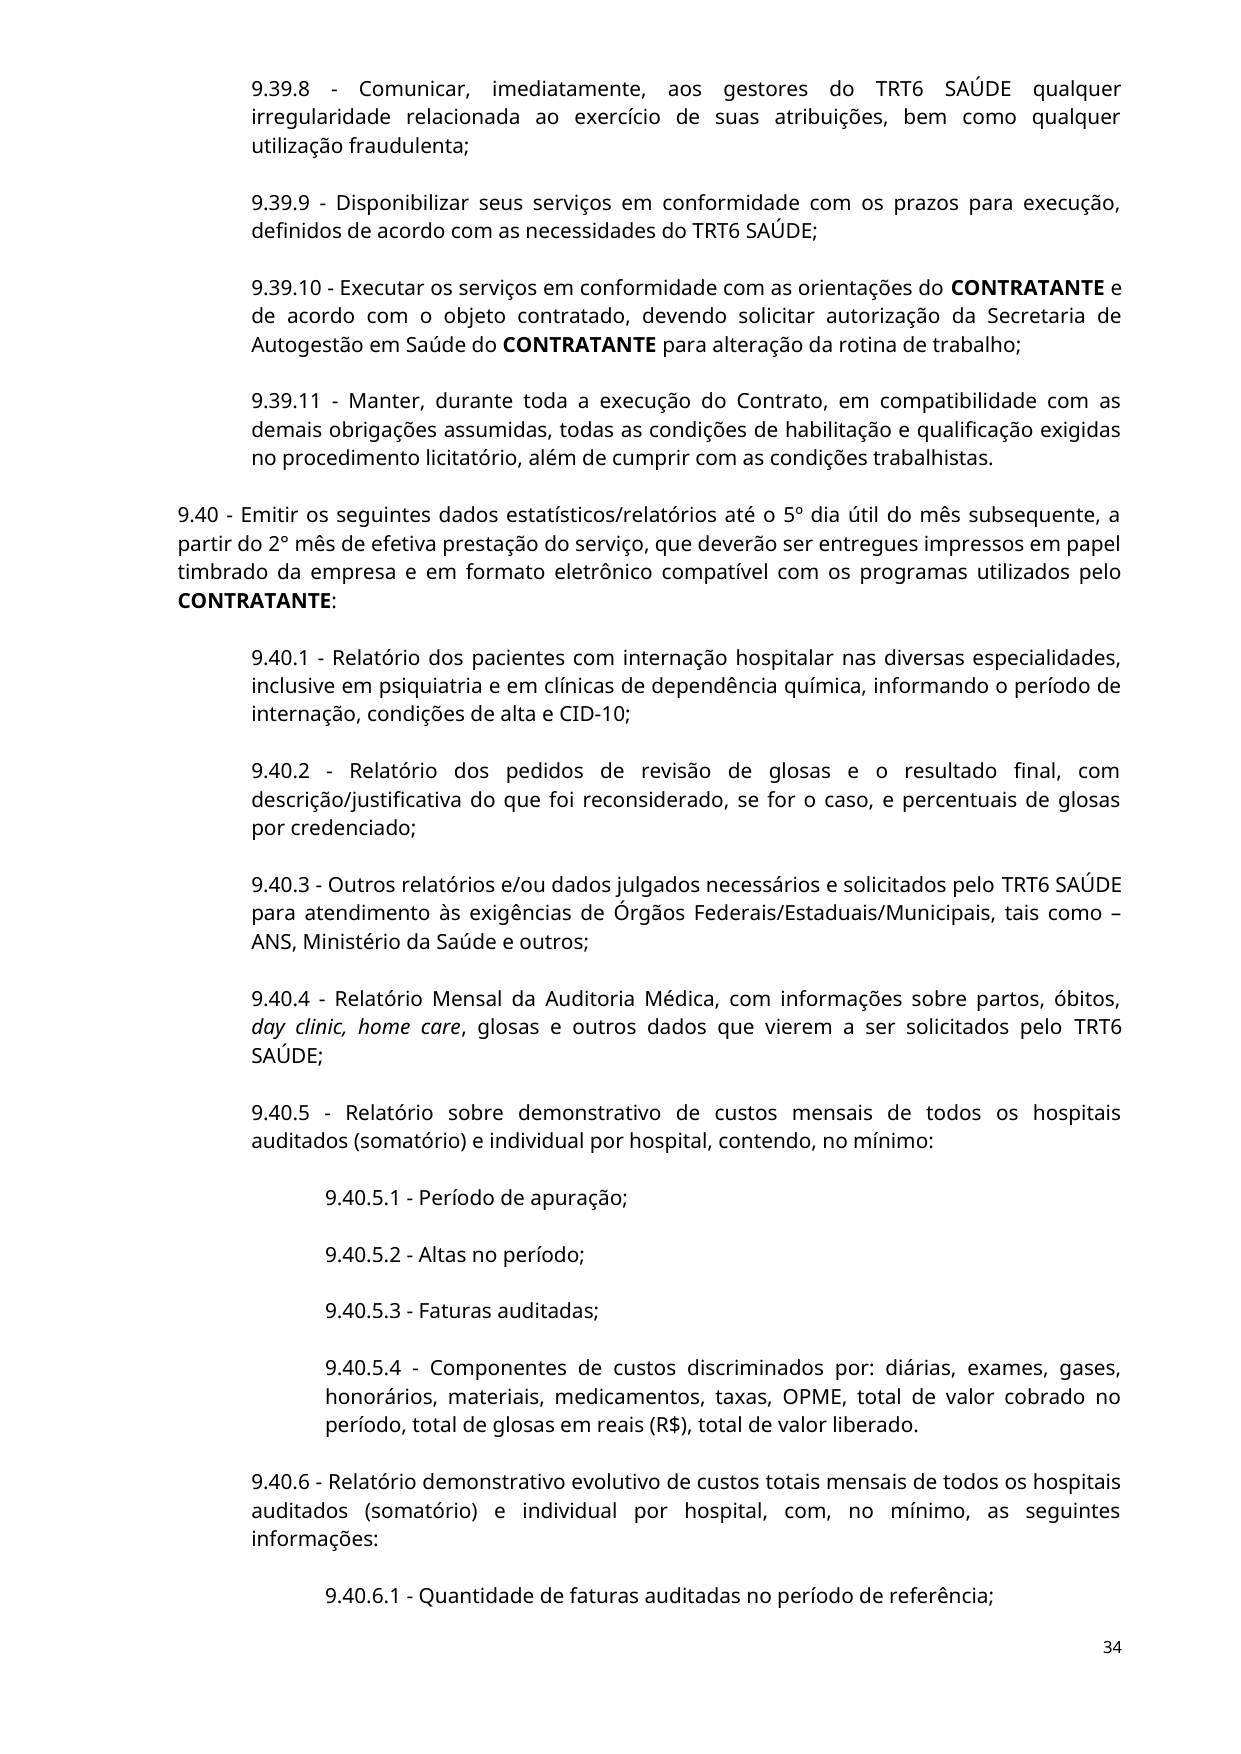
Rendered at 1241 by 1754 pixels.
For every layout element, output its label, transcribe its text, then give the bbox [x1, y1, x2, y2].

text 9.39.8 - Comunicar, imediatamente, aos gestores do TRT6 SAÚDE qualquer irregularidade relacionada ao exercício de suas atribuições, bem como qualquer utilização fraudulenta; [251, 74, 1122, 159]
text 9.40.6.1 - Quantidade de faturas auditadas no período de referência; [325, 1581, 1122, 1609]
text 9.40.6 - Relatório demonstrativo evolutivo de custos totais mensais de todos os hospitais auditados (somatório) e individual por hospital, com, no mínimo, as seguintes informações: [251, 1467, 1122, 1553]
text 9.40.1 - Relatório dos pacientes com internação hospitalar nas diversas especialidades, inclusive em psiquiatria e em clínicas de dependência química, informando o período de internação, condições de alta e CID-10; [251, 643, 1122, 728]
text 9.40.5.3 - Faturas auditadas; [325, 1297, 1122, 1325]
text 9.39.10 - Executar os serviços em conformidade com as orientações do CONTRATANTE e de acordo com o objeto contratado, devendo solicitar autorização da Secretaria de Autogestão em Saúde do CONTRATANTE para alteração da rotina de trabalho; [251, 273, 1122, 358]
text 9.40.5.4 - Componentes de custos discriminados por: diárias, exames, gases, honorários, materiais, medicamentos, taxas, OPME, total de valor cobrado no período, total de glosas em reais (R$), total de valor liberado. [325, 1353, 1122, 1439]
text 9.40.2 - Relatório dos pedidos de revisão de glosas e o resultado final, com descrição/justificativa do que foi reconsiderado, se for o caso, e percentuais de glosas por credenciado; [251, 756, 1122, 842]
text 9.39.9 - Disponibilizar seus serviços em conformidade com os prazos para execução, definidos de acordo com as necessidades do TRT6 SAÚDE; [251, 188, 1122, 244]
text 9.40.5.2 - Altas no período; [325, 1240, 1122, 1268]
text 9.40.3 - Outros relatórios e/ou dados julgados necessários e solicitados pelo TRT6 SAÚDE para atendimento às exigências de Órgãos Federais/Estaduais/Municipais, tais como – ANS, Ministério da Saúde e outros; [251, 870, 1122, 955]
text 9.40.5 - Relatório sobre demonstrativo de custos mensais de todos os hospitais auditados (somatório) e individual por hospital, contendo, no mínimo: [251, 1098, 1122, 1154]
text 9.40.5.1 - Período de apuração; [325, 1183, 1122, 1211]
text 9.39.11 - Manter, durante toda a execução do Contrato, em compatibilidade com as demais obrigações assumidas, todas as condições de habilitação e qualificação exigidas no procedimento licitatório, além de cumprir com as condições trabalhistas. [251, 387, 1122, 472]
text 9.40 - Emitir os seguintes dados estatísticos/relatórios até o 5º dia útil do mês subsequente, a partir do 2° mês de efetiva prestação do serviço, que deverão ser entregues impressos em papel timbrado da empresa e em formato eletrônico compatível com os programas utilizados pelo CONTRATANTE: [177, 500, 1122, 614]
text 9.40.4 - Relatório Mensal da Auditoria Médica, com informações sobre partos, óbitos, day clinic, home care, glosas e outros dados que vierem a ser solicitados pelo TRT6 SAÚDE; [251, 984, 1122, 1069]
